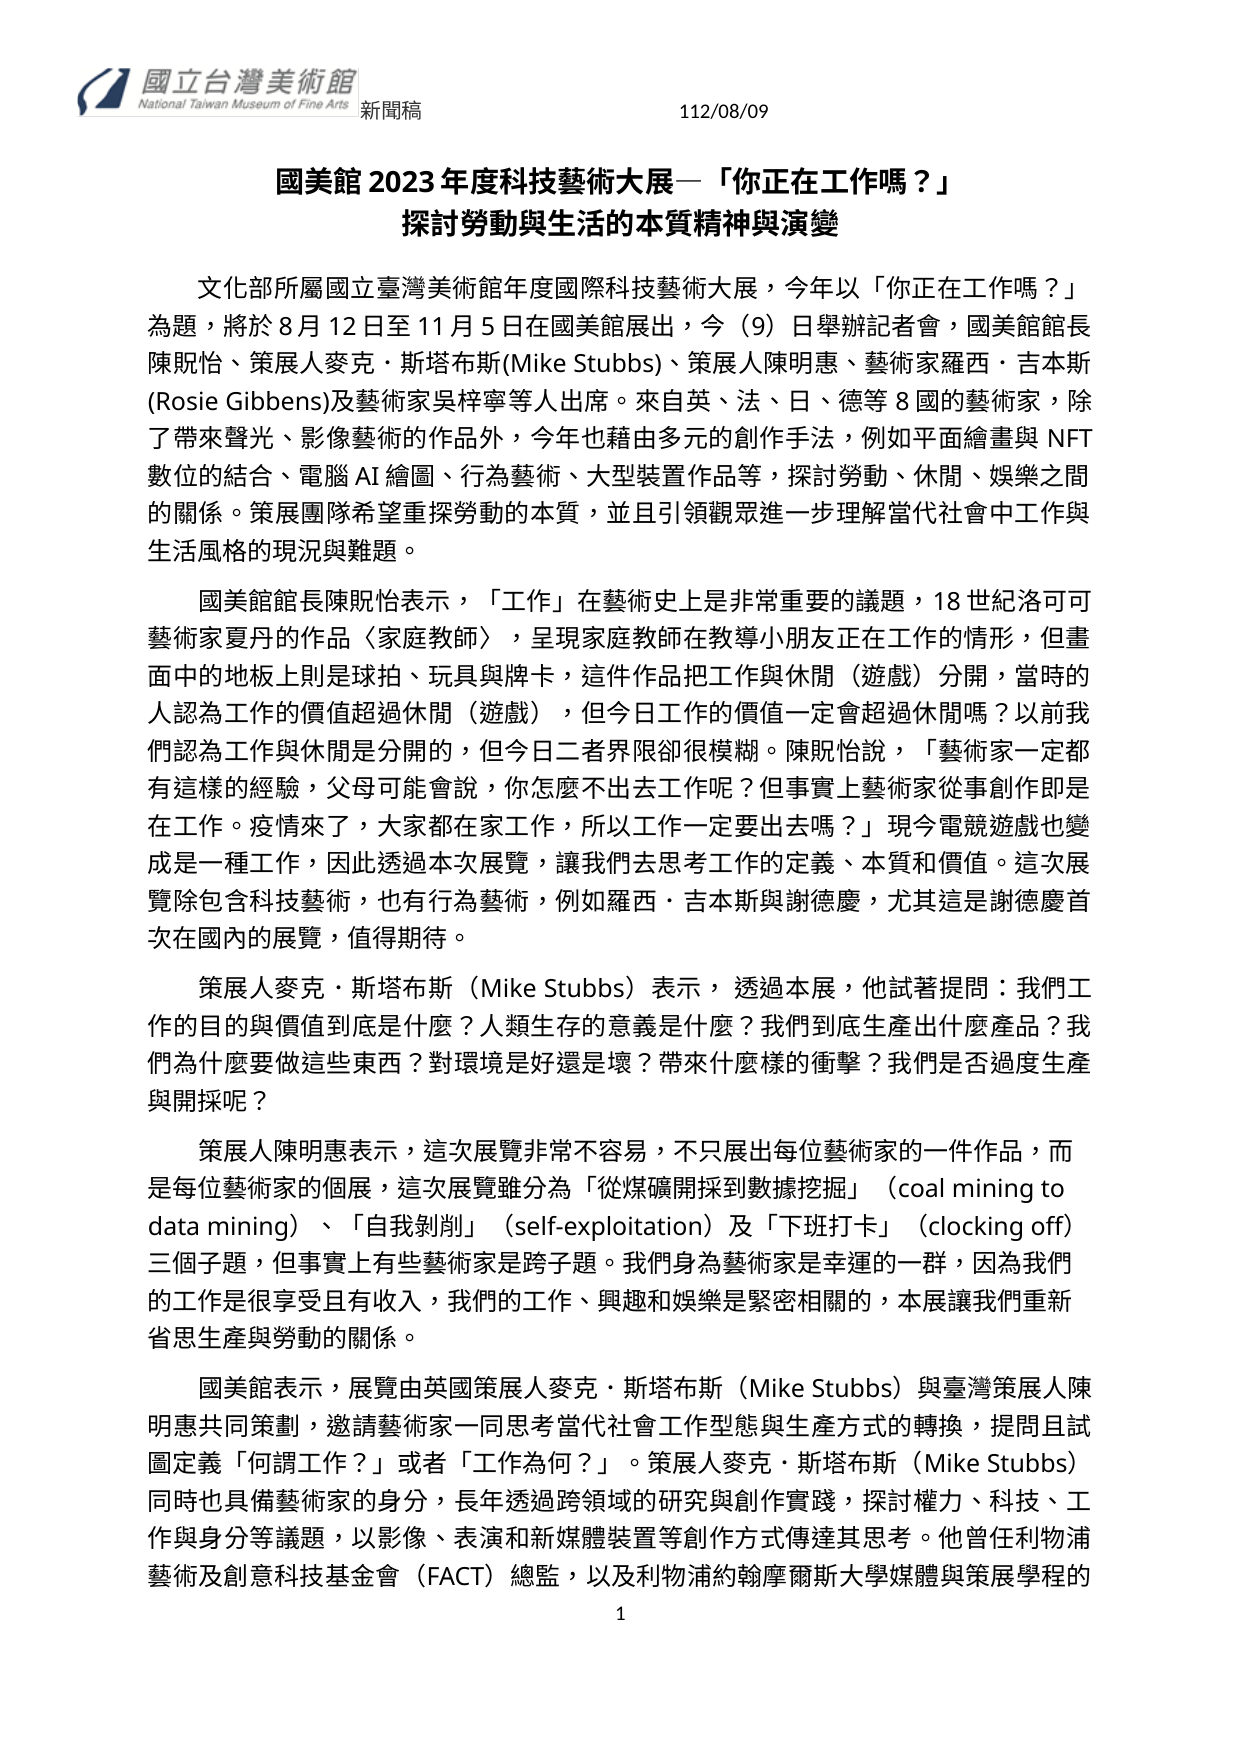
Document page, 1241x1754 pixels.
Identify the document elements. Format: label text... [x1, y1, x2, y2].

text 國美館2023年度科技藝術大展—「你正在工作嗎？」 [148, 158, 1092, 201]
text 策展人陳明惠表示，這次展覽非常不容易，不只展出每位藝術家的一件作品，而是每位藝術家的個展，這次展覽雖分為「從煤礦開採到數據挖掘」（coal mining to data mining）、「自我剝削」（self-exploitation）及「下班打卡」（clocking off）三個子題，但事實上有些藝術家是跨子題。我們身為藝術家是幸運的一群，因為我們的工作是很享受且有收入，我們的工作、興趣和娛樂是緊密相關的，本展讓我們重新省思生產與勞動的關係。 [148, 1131, 1092, 1356]
text 國美館表示，展覽由英國策展人麥克．斯塔布斯（Mike Stubbs）與臺灣策展人陳明惠共同策劃，邀請藝術家一同思考當代社會工作型態與生產方式的轉換，提問且試圖定義「何謂工作？」或者「工作為何？」。策展人麥克．斯塔布斯（Mike Stubbs）同時也具備藝術家的身分，長年透過跨領域的研究與創作實踐，探討權力、科技、工作與身分等議題，以影像、表演和新媒體裝置等創作方式傳達其思考。他曾任利物浦藝術及創意科技基金會（FACT）總監，以及利物浦約翰摩爾斯大學媒體與策展學程的 [148, 1368, 1092, 1593]
text 國美館館長陳貺怡表示，「工作」在藝術史上是非常重要的議題，18世紀洛可可藝術家夏丹的作品〈家庭教師〉，呈現家庭教師在教導小朋友正在工作的情形，但畫面中的地板上則是球拍、玩具與牌卡，這件作品把工作與休閒（遊戲）分開，當時的人認為工作的價值超過休閒（遊戲），但今日工作的價值一定會超過休閒嗎？以前我們認為工作與休閒是分開的，但今日二者界限卻很模糊。陳貺怡說，「藝術家一定都有這樣的經驗，父母可能會說，你怎麼不出去工作呢？但事實上藝術家從事創作即是在工作。疫情來了，大家都在家工作，所以工作一定要出去嗎？」現今電競遊戲也變成是一種工作，因此透過本次展覽，讓我們去思考工作的定義、本質和價值。這次展覽除包含科技藝術，也有行為藝術，例如羅西．吉本斯與謝德慶，尤其這是謝德慶首次在國內的展覽，值得期待。 [148, 581, 1092, 956]
picture [77, 68, 360, 118]
text 策展人麥克．斯塔布斯（Mike Stubbs）表示， 透過本展，他試著提問：我們工作的目的與價值到底是什麼？人類生存的意義是什麼？我們到底生產出什麼產品？我們為什麼要做這些東西？對環境是好還是壞？帶來什麼樣的衝擊？我們是否過度生產與開採呢？ [148, 968, 1092, 1118]
text 探討勞動與生活的本質精神與演變 [148, 201, 1092, 243]
text 文化部所屬國立臺灣美術館年度國際科技藝術大展，今年以「你正在工作嗎？」為題，將於8月12日至11月5日在國美館展出，今（9）日舉辦記者會，國美館館長陳貺怡、策展人麥克．斯塔布斯(Mike Stubbs)、策展人陳明惠、藝術家羅西．吉本斯(Rosie Gibbens)及藝術家吳梓寧等人出席。來自英、法、日、德等8國的藝術家，除了帶來聲光、影像藝術的作品外，今年也藉由多元的創作手法，例如平面繪畫與NFT數位的結合、電腦AI繪圖、行為藝術、大型裝置作品等，探討勞動、休閒、娛樂之間的關係。策展團隊希望重探勞動的本質，並且引領觀眾進一步理解當代社會中工作與生活風格的現況與難題。 [148, 268, 1092, 568]
